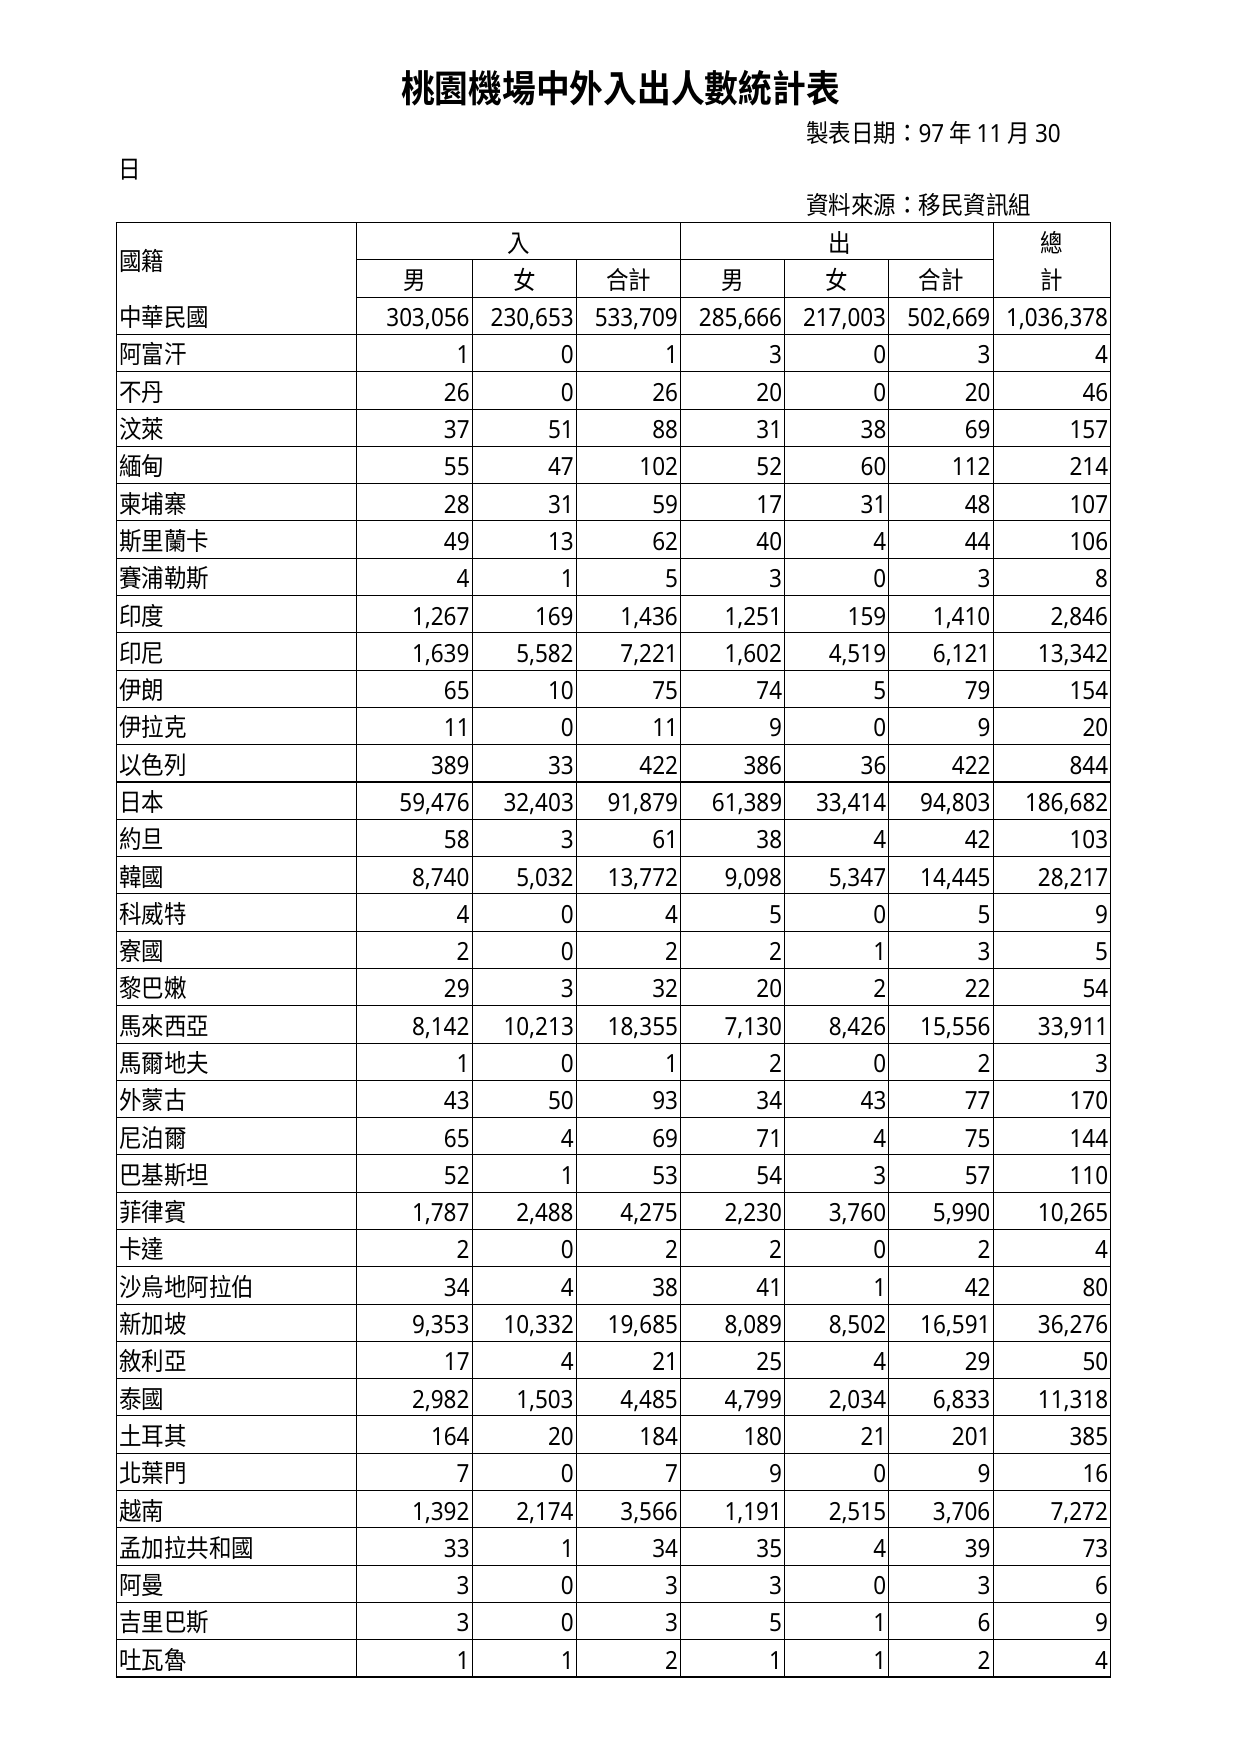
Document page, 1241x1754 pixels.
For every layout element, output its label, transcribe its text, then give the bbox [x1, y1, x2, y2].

table_cell 3,566 [577, 1491, 680, 1527]
table_cell 伊拉克 [117, 708, 356, 744]
table_cell 35 [681, 1528, 784, 1564]
table_cell 緬甸 [117, 447, 356, 483]
table_cell 敘利亞 [117, 1342, 356, 1378]
table_cell 約旦 [117, 820, 356, 856]
table_cell 3 [577, 1566, 680, 1602]
table_cell 59 [577, 484, 680, 520]
table_cell 47 [473, 447, 576, 483]
table_cell 79 [889, 671, 993, 707]
table_cell 日本 [117, 783, 356, 819]
table_cell 4 [357, 559, 472, 595]
table_cell 44 [889, 521, 993, 558]
table_cell 39 [889, 1528, 993, 1564]
table_cell 20 [889, 372, 993, 408]
table_cell 4 [357, 894, 472, 931]
table_cell 卡達 [117, 1230, 356, 1266]
table_cell 2 [577, 1230, 680, 1266]
table_cell 38 [681, 820, 784, 856]
table_cell 1 [473, 1155, 576, 1192]
table_cell 10,332 [473, 1305, 576, 1341]
table_cell 女 [473, 260, 576, 297]
table_cell 寮國 [117, 932, 356, 968]
table_cell 4 [994, 1640, 1110, 1676]
table_cell 46 [994, 372, 1110, 408]
table_cell 阿曼 [117, 1566, 356, 1602]
table_cell 4,799 [681, 1379, 784, 1415]
table_cell 3 [889, 335, 993, 371]
table_cell 154 [994, 671, 1110, 707]
table_cell 3,760 [785, 1193, 888, 1229]
table_cell 伊朗 [117, 671, 356, 707]
table_cell 69 [577, 1118, 680, 1154]
table_cell 230,653 [473, 298, 576, 334]
table_cell 42 [889, 820, 993, 856]
table_cell 49 [357, 521, 472, 558]
table_cell 6 [994, 1566, 1110, 1602]
table_cell 10 [473, 671, 576, 707]
table_cell 144 [994, 1118, 1110, 1154]
table_cell 4,485 [577, 1379, 680, 1415]
table_cell 7,130 [681, 1006, 784, 1042]
table_cell 4 [785, 1118, 888, 1154]
table_cell 3 [357, 1566, 472, 1602]
table_cell 女 [785, 260, 888, 297]
table_cell 107 [994, 484, 1110, 520]
table_cell 1,436 [577, 596, 680, 632]
table_cell 2 [889, 1044, 993, 1080]
table_cell 柬埔寨 [117, 484, 356, 520]
table_cell 0 [785, 708, 888, 744]
table_cell 16 [994, 1454, 1110, 1490]
table_cell 9 [681, 708, 784, 744]
table_cell 1 [357, 335, 472, 371]
table_cell 94,803 [889, 783, 993, 819]
table_cell 以色列 [117, 745, 356, 781]
table_cell 4 [785, 521, 888, 558]
table_cell 0 [473, 1454, 576, 1490]
table_cell 5 [994, 932, 1110, 968]
table_cell 8,426 [785, 1006, 888, 1042]
table_cell 1,639 [357, 633, 472, 669]
table_cell 52 [357, 1155, 472, 1192]
table_cell 17 [357, 1342, 472, 1378]
table_cell 422 [577, 745, 680, 781]
table_cell 1,036,378 [994, 298, 1110, 334]
table_cell 34 [577, 1528, 680, 1564]
table_cell 5 [681, 894, 784, 931]
table_cell 1,410 [889, 596, 993, 632]
table_cell 1 [785, 1640, 888, 1676]
table_cell 41 [681, 1267, 784, 1303]
table_cell 3 [473, 969, 576, 1005]
table_cell 5,582 [473, 633, 576, 669]
table_cell 20 [473, 1416, 576, 1453]
table_cell 10,213 [473, 1006, 576, 1042]
table_cell 0 [473, 932, 576, 968]
table_cell 9 [681, 1454, 784, 1490]
table_cell 3 [785, 1155, 888, 1192]
table_cell 51 [473, 410, 576, 446]
table_cell 沙烏地阿拉伯 [117, 1267, 356, 1303]
table_cell 217,003 [785, 298, 888, 334]
table_cell 0 [785, 1454, 888, 1490]
table_cell 2 [357, 1230, 472, 1266]
table_cell 0 [473, 1044, 576, 1080]
table_cell 54 [994, 969, 1110, 1005]
table_cell 尼泊爾 [117, 1118, 356, 1154]
table_cell 386 [681, 745, 784, 781]
table_cell 4 [994, 1230, 1110, 1266]
table_cell 62 [577, 521, 680, 558]
table_cell 4 [785, 1528, 888, 1564]
table_cell 6,121 [889, 633, 993, 669]
table_cell 42 [889, 1267, 993, 1303]
table_cell 22 [889, 969, 993, 1005]
table_cell 0 [473, 708, 576, 744]
table_cell 2 [681, 932, 784, 968]
table_cell 201 [889, 1416, 993, 1453]
table_cell 0 [473, 1230, 576, 1266]
table_cell 34 [357, 1267, 472, 1303]
table_cell 385 [994, 1416, 1110, 1453]
table_cell 11,318 [994, 1379, 1110, 1415]
table_cell 1 [357, 1044, 472, 1080]
table_cell 8,089 [681, 1305, 784, 1341]
table_cell 13,772 [577, 857, 680, 893]
table_cell 36 [785, 745, 888, 781]
table_cell 馬來西亞 [117, 1006, 356, 1042]
table_cell 2 [357, 932, 472, 968]
table_cell 5,032 [473, 857, 576, 893]
table_cell 110 [994, 1155, 1110, 1192]
table_cell 8,502 [785, 1305, 888, 1341]
table_cell 9 [889, 708, 993, 744]
table_cell 77 [889, 1081, 993, 1117]
table_cell 2 [889, 1230, 993, 1266]
table_cell 0 [785, 1230, 888, 1266]
table_cell 13,342 [994, 633, 1110, 669]
table_cell 7,272 [994, 1491, 1110, 1527]
table_cell 3 [577, 1603, 680, 1639]
table_cell 9,098 [681, 857, 784, 893]
table_cell 計 [994, 259, 1110, 297]
table_cell 844 [994, 745, 1110, 781]
table_cell 26 [357, 372, 472, 408]
table_cell 15,556 [889, 1006, 993, 1042]
table_header 入 [357, 223, 680, 259]
table_cell 2,515 [785, 1491, 888, 1527]
table_cell 4,275 [577, 1193, 680, 1229]
table_cell 169 [473, 596, 576, 632]
table_cell 38 [785, 410, 888, 446]
table_cell 52 [681, 447, 784, 483]
table_cell 112 [889, 447, 993, 483]
table_cell 32 [577, 969, 680, 1005]
table_cell 91,879 [577, 783, 680, 819]
table_cell 32,403 [473, 783, 576, 819]
table_cell 8 [994, 559, 1110, 595]
table_cell 75 [577, 671, 680, 707]
table_cell 5 [785, 671, 888, 707]
table_cell 9,353 [357, 1305, 472, 1341]
table_cell 59,476 [357, 783, 472, 819]
table_cell 0 [473, 894, 576, 931]
table_cell 4 [473, 1267, 576, 1303]
table_cell 61 [577, 820, 680, 856]
table_cell 43 [357, 1081, 472, 1117]
table_cell 吉里巴斯 [117, 1603, 356, 1639]
table_cell 2,034 [785, 1379, 888, 1415]
table_cell 3 [681, 1566, 784, 1602]
table_cell 159 [785, 596, 888, 632]
table_cell 斯里蘭卡 [117, 521, 356, 558]
table_cell 7 [577, 1454, 680, 1490]
table_cell 20 [681, 372, 784, 408]
table_cell 男 [681, 260, 784, 297]
table_cell 3 [357, 1603, 472, 1639]
table_cell 40 [681, 521, 784, 558]
table_cell 157 [994, 410, 1110, 446]
table_cell 18,355 [577, 1006, 680, 1042]
table_cell 2 [681, 1230, 784, 1266]
table_cell 55 [357, 447, 472, 483]
table_cell 50 [994, 1342, 1110, 1378]
table_cell 4,519 [785, 633, 888, 669]
table_cell 5,347 [785, 857, 888, 893]
table_cell 33 [357, 1528, 472, 1564]
table_cell 3 [889, 932, 993, 968]
table_cell 29 [357, 969, 472, 1005]
table_cell 11 [577, 708, 680, 744]
table_cell 2,846 [994, 596, 1110, 632]
table_cell 106 [994, 521, 1110, 558]
table_cell 2 [577, 932, 680, 968]
table_cell 25 [681, 1342, 784, 1378]
table_cell 4 [785, 1342, 888, 1378]
table_cell 0 [473, 372, 576, 408]
table_cell 8,142 [357, 1006, 472, 1042]
table_cell 1,267 [357, 596, 472, 632]
table_cell 8,740 [357, 857, 472, 893]
table_cell 0 [473, 1603, 576, 1639]
table_cell 1 [577, 1044, 680, 1080]
table_cell 80 [994, 1267, 1110, 1303]
table_cell 75 [889, 1118, 993, 1154]
table_cell 74 [681, 671, 784, 707]
table_cell 43 [785, 1081, 888, 1117]
table_cell 1,787 [357, 1193, 472, 1229]
table_cell 2 [785, 969, 888, 1005]
table_cell 1 [473, 1640, 576, 1676]
table_cell 50 [473, 1081, 576, 1117]
table_cell 48 [889, 484, 993, 520]
table_cell 2,230 [681, 1193, 784, 1229]
table_cell 3 [889, 559, 993, 595]
table_cell 26 [577, 372, 680, 408]
table_cell 34 [681, 1081, 784, 1117]
table_cell 1,602 [681, 633, 784, 669]
table_cell 1 [785, 1267, 888, 1303]
table_cell 合計 [889, 260, 993, 297]
table_cell 印尼 [117, 633, 356, 669]
table_cell 38 [577, 1267, 680, 1303]
table_cell 180 [681, 1416, 784, 1453]
table_cell 3 [994, 1044, 1110, 1080]
table_cell 33,414 [785, 783, 888, 819]
table_cell 4 [473, 1342, 576, 1378]
table_cell 0 [785, 1044, 888, 1080]
table_cell 58 [357, 820, 472, 856]
table_header 出 [681, 223, 993, 259]
table_cell 1 [681, 1640, 784, 1676]
text 資料來源：移民資訊組 [118, 186, 1044, 222]
table_cell 4 [473, 1118, 576, 1154]
table_cell 73 [994, 1528, 1110, 1564]
table_cell 0 [785, 894, 888, 931]
table_cell 北葉門 [117, 1454, 356, 1490]
table_cell 不丹 [117, 372, 356, 408]
table_cell 31 [785, 484, 888, 520]
table_cell 0 [473, 335, 576, 371]
table_cell 28 [357, 484, 472, 520]
table_cell 巴基斯坦 [117, 1155, 356, 1192]
table_cell 36,276 [994, 1305, 1110, 1341]
table_cell 3 [681, 335, 784, 371]
table_cell 4 [577, 894, 680, 931]
table_cell 1 [473, 559, 576, 595]
table_cell 71 [681, 1118, 784, 1154]
table_cell 21 [577, 1342, 680, 1378]
table_header 總 [994, 223, 1110, 259]
table_cell 1,503 [473, 1379, 576, 1415]
table_cell 422 [889, 745, 993, 781]
table_cell 馬爾地夫 [117, 1044, 356, 1080]
table_cell 賽浦勒斯 [117, 559, 356, 595]
table_cell 0 [473, 1566, 576, 1602]
table_cell 103 [994, 820, 1110, 856]
table_cell 19,685 [577, 1305, 680, 1341]
table_cell 389 [357, 745, 472, 781]
table_cell 男 [357, 260, 472, 297]
table_cell 20 [681, 969, 784, 1005]
table_cell 14,445 [889, 857, 993, 893]
table_cell 印度 [117, 596, 356, 632]
table_cell 9 [994, 894, 1110, 931]
table_cell 7 [357, 1454, 472, 1490]
table_cell 164 [357, 1416, 472, 1453]
table_cell 53 [577, 1155, 680, 1192]
table_cell 0 [785, 1566, 888, 1602]
table_cell 5 [577, 559, 680, 595]
table_cell 1 [577, 335, 680, 371]
table_cell 10,265 [994, 1193, 1110, 1229]
table_cell 69 [889, 410, 993, 446]
table_cell 5 [681, 1603, 784, 1639]
table_cell 54 [681, 1155, 784, 1192]
table_cell 9 [889, 1454, 993, 1490]
table_cell 93 [577, 1081, 680, 1117]
table_cell 1,191 [681, 1491, 784, 1527]
table_cell 泰國 [117, 1379, 356, 1415]
text 桃園機場中外入出人數統計表 [118, 59, 1122, 113]
table_cell 外蒙古 [117, 1081, 356, 1117]
table_cell 孟加拉共和國 [117, 1528, 356, 1564]
table_cell 中華民國 [117, 297, 356, 334]
table_cell 11 [357, 708, 472, 744]
table_cell 1,392 [357, 1491, 472, 1527]
table_cell 502,669 [889, 298, 993, 334]
table_cell 20 [994, 708, 1110, 744]
table_cell 285,666 [681, 298, 784, 334]
table_cell 21 [785, 1416, 888, 1453]
table_cell 4 [785, 820, 888, 856]
table_cell 黎巴嫩 [117, 969, 356, 1005]
table_cell 28,217 [994, 857, 1110, 893]
table_cell 越南 [117, 1491, 356, 1527]
table_cell 31 [473, 484, 576, 520]
table_cell 7,221 [577, 633, 680, 669]
table_cell 2,488 [473, 1193, 576, 1229]
table_cell 88 [577, 410, 680, 446]
table_cell 1,251 [681, 596, 784, 632]
table_cell 16,591 [889, 1305, 993, 1341]
table_cell 韓國 [117, 857, 356, 893]
table_cell 17 [681, 484, 784, 520]
table_cell 阿富汗 [117, 335, 356, 371]
table_cell 吐瓦魯 [117, 1640, 356, 1676]
table_cell 新加坡 [117, 1305, 356, 1341]
table_cell 0 [785, 372, 888, 408]
table_cell 6,833 [889, 1379, 993, 1415]
table_cell 3 [889, 1566, 993, 1602]
table_cell 303,056 [357, 298, 472, 334]
table_cell 3 [681, 559, 784, 595]
table_cell 土耳其 [117, 1416, 356, 1453]
table_cell 1 [785, 932, 888, 968]
table_cell 合計 [577, 260, 680, 297]
table_cell 4 [994, 335, 1110, 371]
table_cell 65 [357, 671, 472, 707]
table_cell 102 [577, 447, 680, 483]
table_cell 65 [357, 1118, 472, 1154]
table_cell 57 [889, 1155, 993, 1192]
table_cell 184 [577, 1416, 680, 1453]
table_cell 33,911 [994, 1006, 1110, 1042]
table_cell 0 [785, 559, 888, 595]
table_cell 37 [357, 410, 472, 446]
table_cell 60 [785, 447, 888, 483]
table_cell 3,706 [889, 1491, 993, 1527]
table_cell 6 [889, 1603, 993, 1639]
table_cell 1 [785, 1603, 888, 1639]
table_cell 9 [994, 1603, 1110, 1639]
table_cell 科威特 [117, 894, 356, 931]
table_cell 13 [473, 521, 576, 558]
table_cell 菲律賓 [117, 1193, 356, 1229]
table_cell 29 [889, 1342, 993, 1378]
table_cell 33 [473, 745, 576, 781]
table_cell 533,709 [577, 298, 680, 334]
table_cell 1 [473, 1528, 576, 1564]
table_cell 汶萊 [117, 410, 356, 446]
table_cell 0 [785, 335, 888, 371]
table_cell 1 [357, 1640, 472, 1676]
table_cell 2,982 [357, 1379, 472, 1415]
text 製表日期：97年11月30日 [118, 113, 1077, 186]
table_cell 214 [994, 447, 1110, 483]
table_cell 186,682 [994, 783, 1110, 819]
table_cell 31 [681, 410, 784, 446]
table_cell 61,389 [681, 783, 784, 819]
table_cell 2 [577, 1640, 680, 1676]
table_header 國籍 [117, 223, 356, 297]
table_cell 5,990 [889, 1193, 993, 1229]
table_cell 2,174 [473, 1491, 576, 1527]
table_cell 2 [681, 1044, 784, 1080]
table_cell 170 [994, 1081, 1110, 1117]
table_cell 2 [889, 1640, 993, 1676]
table_cell 3 [473, 820, 576, 856]
table_cell 5 [889, 894, 993, 931]
